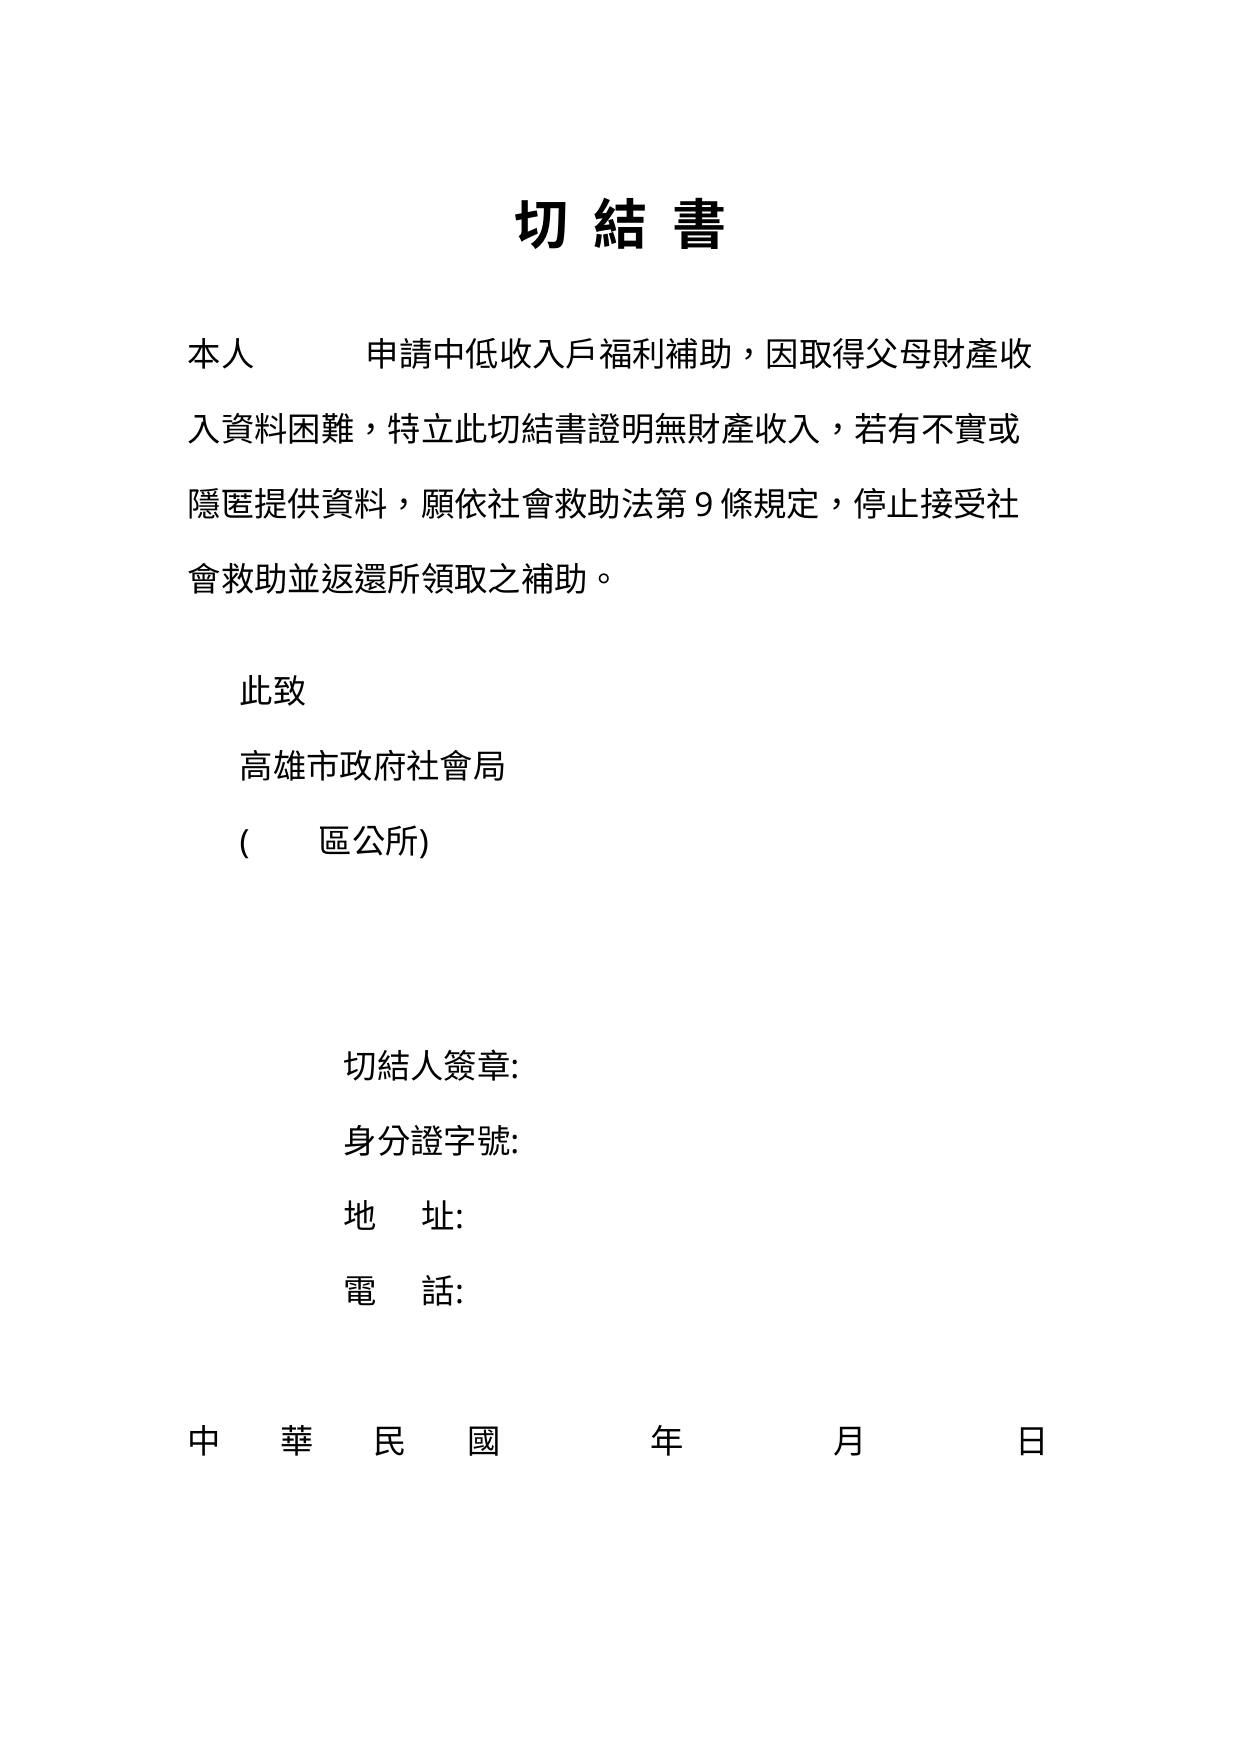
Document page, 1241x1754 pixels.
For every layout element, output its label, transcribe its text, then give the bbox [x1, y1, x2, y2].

text 身分證字號: [187, 1102, 1053, 1177]
text 電 話: [187, 1252, 1053, 1327]
text 切結人簽章: [187, 1027, 1053, 1102]
text 地 址: [187, 1177, 1053, 1252]
text 切 結 書 [187, 164, 1053, 277]
text 高雄市政府社會局 [187, 727, 1053, 802]
text 中 華 民 國 年 月 日 [187, 1402, 1053, 1477]
text ( 區公所) [187, 802, 1053, 877]
text 本人 申請中低收入戶福利補助，因取得父母財產收入資料困難，特立此切結書證明無財產收入，若有不實或隱匿提供資料，願依社會救助法第9條規定，停止接受社會救助並返還所領取之補助。 [187, 314, 1053, 614]
text 此致 [187, 652, 1053, 727]
